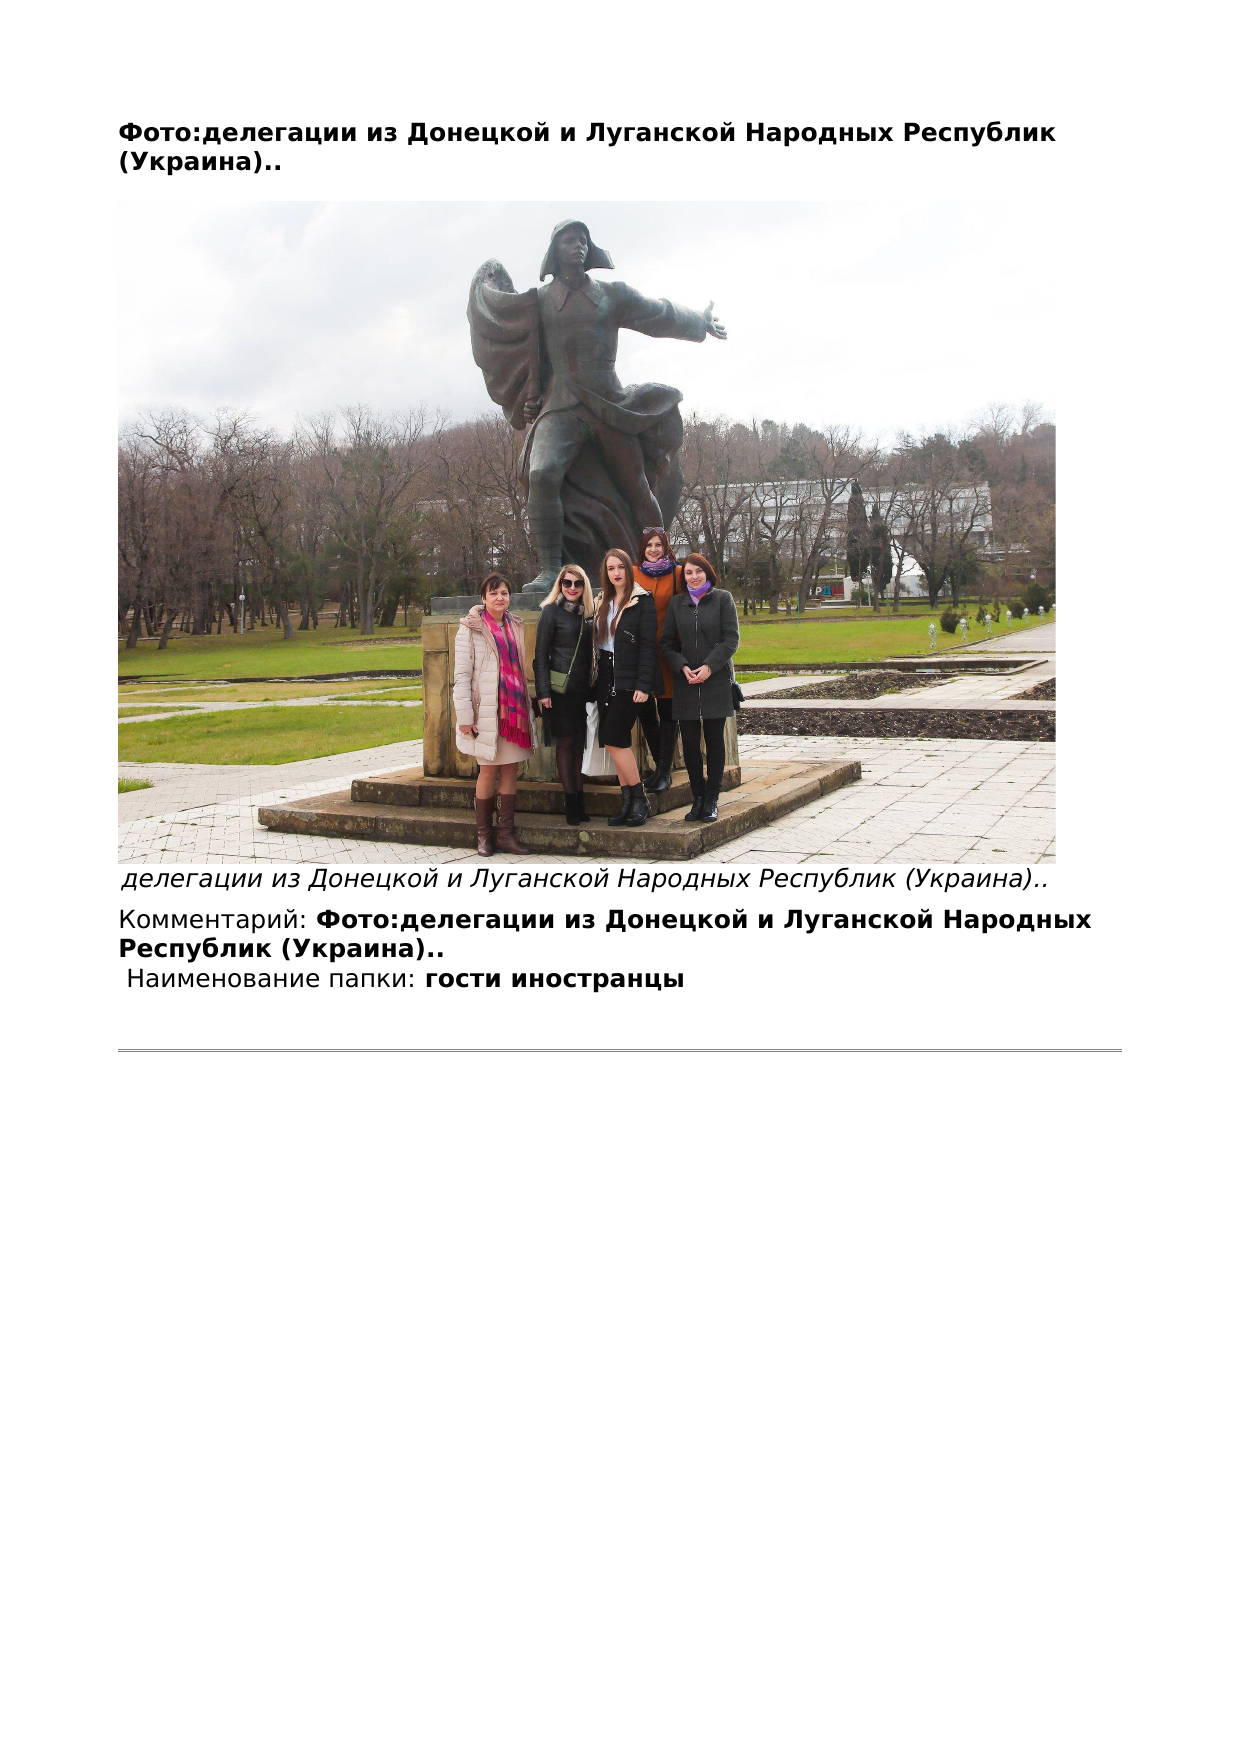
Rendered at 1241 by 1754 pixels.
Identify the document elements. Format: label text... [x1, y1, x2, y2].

subtitle Фото:делегации из Донецкой и Луганской Народных Республик (Украина).. [118, 118, 1122, 176]
text Комментарий: Фото:делегации из Донецкой и Луганской Народных Республик (Украина).. Наименование папки: гости иностранцы [118, 906, 1122, 1022]
text делегации из Донецкой и Луганской Народных Республик (Украина).. [118, 864, 1056, 893]
picture [118, 201, 1056, 864]
